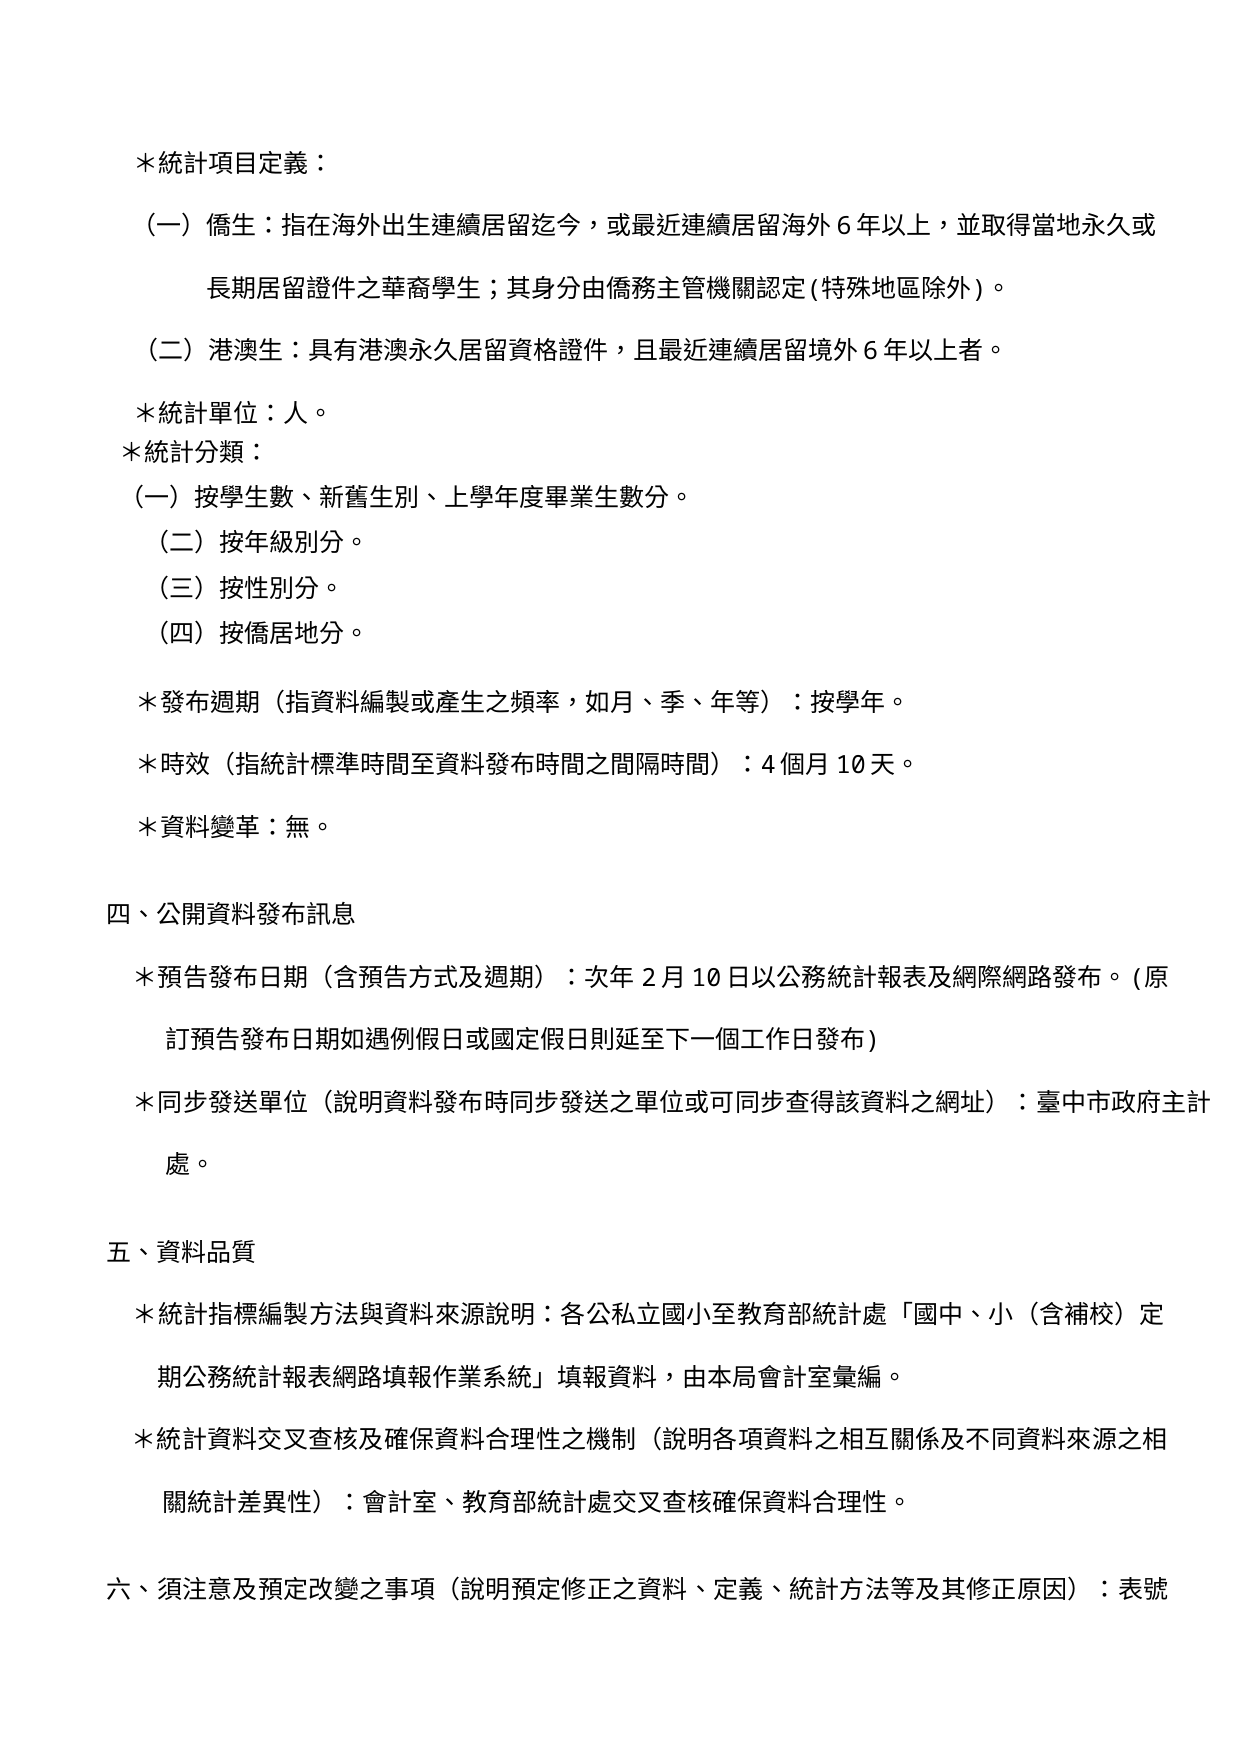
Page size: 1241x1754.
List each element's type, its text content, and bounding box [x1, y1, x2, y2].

text ＊時效（指統計標準時間至資料發布時間之間隔時間）：4個月10天。 [106, 721, 1169, 784]
text 四、公開資料發布訊息 [106, 871, 1169, 934]
text ＊統計指標編製方法與資料來源說明：各公私立國小至教育部統計處「國中、小（含補校）定期公務統計報表網路填報作業系統」填報資料，由本局會計室彙編。 [133, 1271, 1169, 1396]
text ＊統計資料交叉查核及確保資料合理性之機制（說明各項資料之相互關係及不同資料來源之相關統計差異性）：會計室、教育部統計處交叉查核確保資料合理性。 [131, 1396, 1169, 1521]
text （二）港澳生：具有港澳永久居留資格證件，且最近連續居留境外6年以上者。 [133, 307, 1169, 369]
text 六、須注意及預定改變之事項（說明預定修正之資料、定義、統計方法等及其修正原因）：表號 [106, 1546, 1169, 1609]
text ＊資料變革：無。 [106, 784, 1169, 846]
text ＊統計分類： [106, 432, 1169, 468]
text （三）按性別分。 [106, 568, 1169, 604]
text （一）按學生數、新舊生別、上學年度畢業生數分。 [106, 477, 1169, 514]
text （一）僑生：指在海外出生連續居留迄今，或最近連續居留海外6年以上，並取得當地永久或長期居留證件之華裔學生；其身分由僑務主管機關認定(特殊地區除外)。 [131, 182, 1169, 307]
text ＊發布週期（指資料編製或產生之頻率，如月、季、年等）：按學年。 [106, 659, 1169, 721]
text ＊預告發布日期（含預告方式及週期）：次年2月10日以公務統計報表及網際網路發布。(原訂預告發布日期如遇例假日或國定假日則延至下一個工作日發布) [133, 934, 1169, 1059]
text ＊統計單位：人。 [133, 369, 1169, 432]
text （二）按年級別分。 [106, 523, 1169, 559]
text （四）按僑居地分。 [106, 613, 1169, 649]
text ＊統計項目定義： [133, 119, 1169, 182]
text ＊同步發送單位（說明資料發布時同步發送之單位或可同步查得該資料之網址）：臺中市政府主計處。 [133, 1059, 1214, 1184]
text 五、資料品質 [106, 1209, 1169, 1271]
